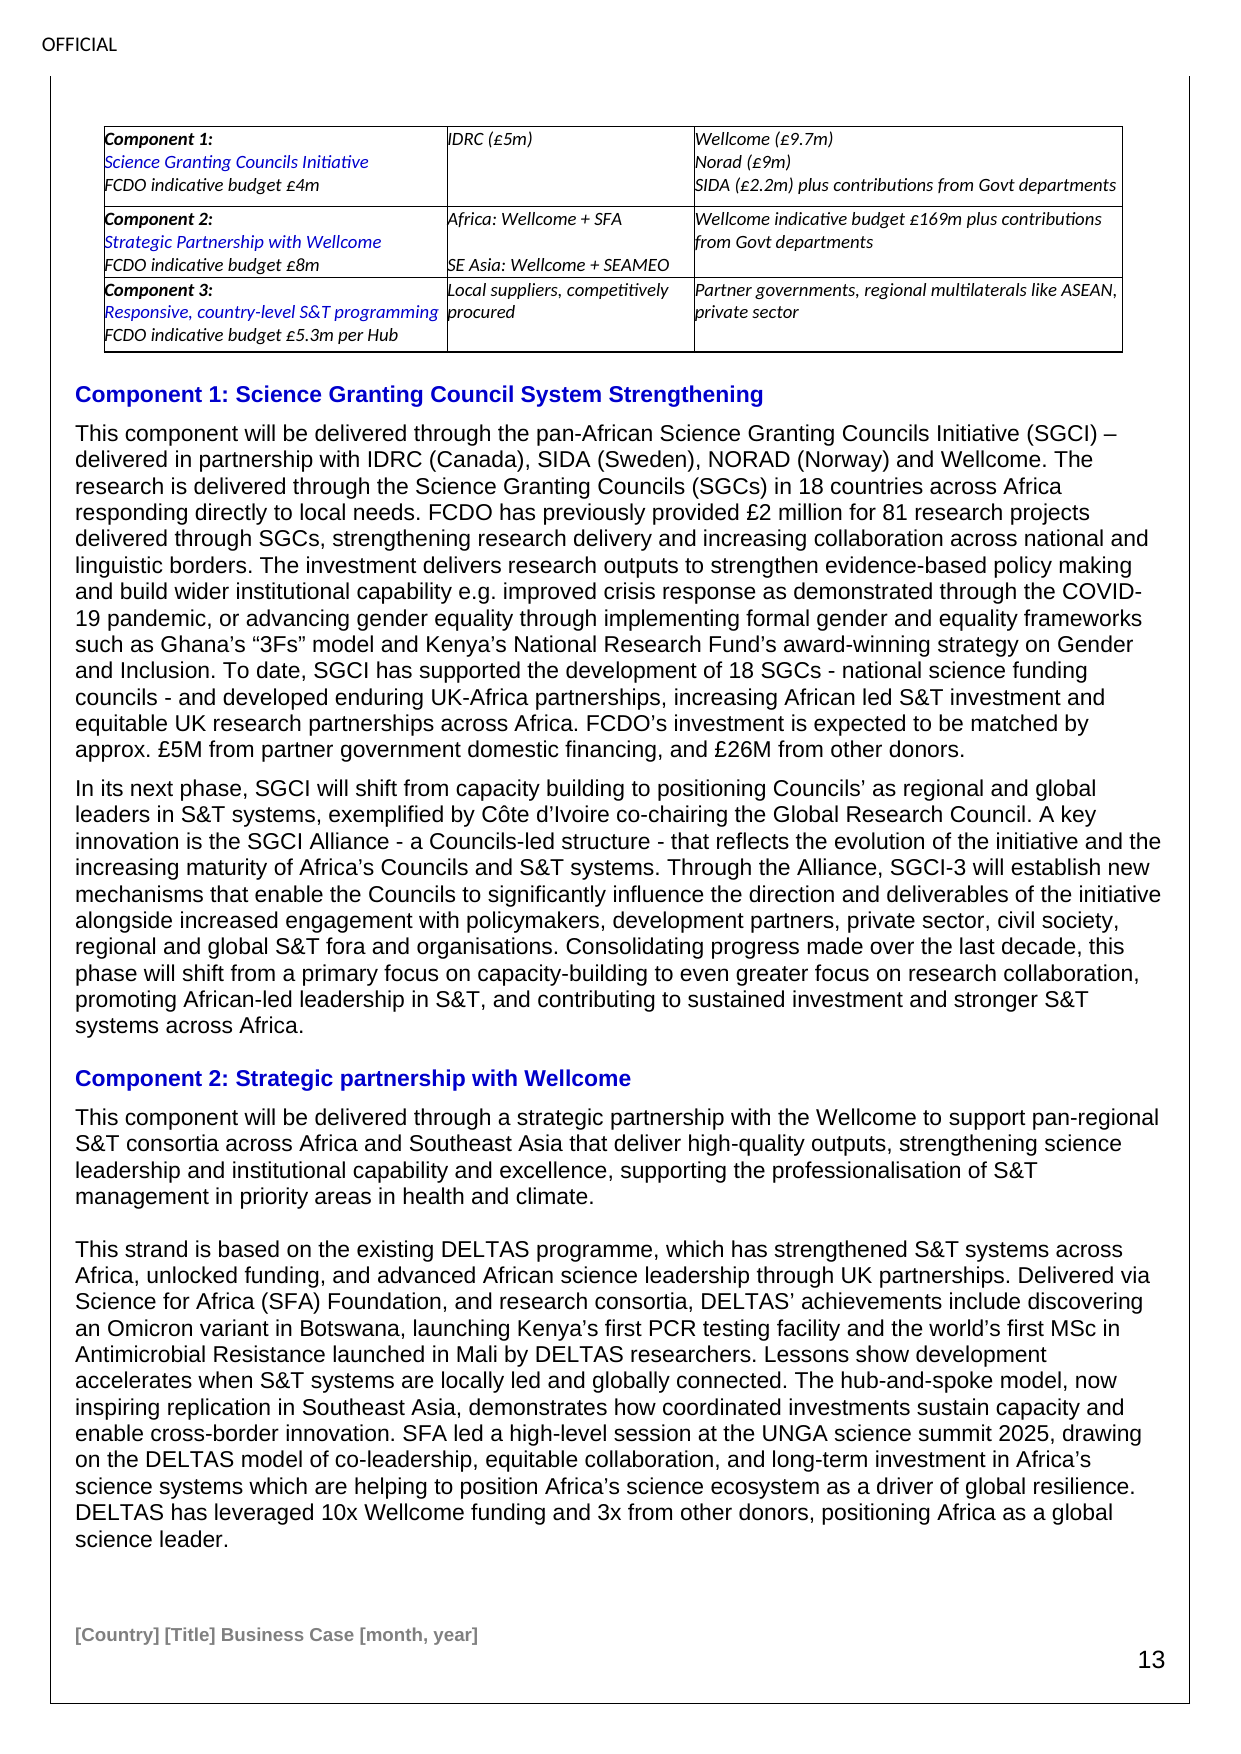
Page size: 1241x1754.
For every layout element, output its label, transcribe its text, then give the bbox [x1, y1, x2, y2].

table_cell Africa: Wellcome + SFA SE Asia: Wellcome + SEAMEO [448, 207, 694, 277]
table_cell Component 3: Responsive, country-level S&T programming FCDO indicative budget £5.3m per Hub [105, 278, 447, 351]
table_cell Local suppliers, competitively procured [448, 278, 694, 351]
text This component will be delivered through the pan-African Science Granting Councils Initiative (SGCI) – delivered in partnership with IDRC (Canada), SIDA (Sweden), NORAD (Norway) and Wellcome. The research is delivered through the Science Granting Councils (SGCs) in 18 countries across Africa responding directly to local needs. FCDO has previously provided £2 million for 81 research projects delivered through SGCs, strengthening research delivery and increasing collaboration across national and linguistic borders. The investment delivers research outputs to strengthen evidence-based policy making and build wider institutional capability e.g. improved crisis response as demonstrated through the COVID-19 pandemic, or advancing gender equality through implementing formal gender and equality frameworks such as Ghana’s “3Fs” model and Kenya’s National Research Fund’s award-winning strategy on Gender and Inclusion. To date, SGCI has supported the development of 18 SGCs - national science funding councils - and developed enduring UK-Africa partnerships, increasing African led S&T investment and equitable UK research partnerships across Africa. FCDO’s investment is expected to be matched by approx. £5M from partner government domestic financing, and £26M from other donors. [75, 420, 1165, 763]
table_cell Wellcome indicative budget £169m plus contributions from Govt departments [695, 207, 1122, 277]
table_cell Partner governments, regional multilaterals like ASEAN, private sector [695, 278, 1122, 351]
table_cell Wellcome (£9.7m) Norad (£9m) SIDA (£2.2m) plus contributions from Govt departments [695, 127, 1122, 206]
text Component 1: Science Granting Council System Strengthening [75, 381, 1165, 407]
table_cell Component 2: Strategic Partnership with Wellcome FCDO indicative budget £8m [105, 207, 447, 277]
table_cell Component 1: Science Granting Councils Initiative FCDO indicative budget £4m [105, 127, 447, 206]
text This component will be delivered through a strategic partnership with the Wellcome to support pan-regional S&T consortia across Africa and Southeast Asia that deliver high-quality outputs, strengthening science leadership and institutional capability and excellence, supporting the professionalisation of S&T management in priority areas in health and climate. [75, 1104, 1165, 1209]
subtitle Component 2: Strategic partnership with Wellcome [75, 1065, 1165, 1091]
text In its next phase, SGCI will shift from capacity building to positioning Councils’ as regional and global leaders in S&T systems, exemplified by Côte d’Ivoire co-chairing the Global Research Council. A key innovation is the SGCI Alliance - a Councils-led structure - that reflects the evolution of the initiative and the increasing maturity of Africa’s Councils and S&T systems. Through the Alliance, SGCI-3 will establish new mechanisms that enable the Councils to significantly influence the direction and deliverables of the initiative alongside increased engagement with policymakers, development partners, private sector, civil society, regional and global S&T fora and organisations. Consolidating progress made over the last decade, this phase will shift from a primary focus on capacity-building to even greater focus on research collaboration, promoting African-led leadership in S&T, and contributing to sustained investment and stronger S&T systems across Africa. [75, 775, 1165, 1039]
text This strand is based on the existing DELTAS programme, which has strengthened S&T systems across Africa, unlocked funding, and advanced African science leadership through UK partnerships. Delivered via Science for Africa (SFA) Foundation, and research consortia, DELTAS’ achievements include discovering an Omicron variant in Botswana, launching Kenya’s first PCR testing facility and the world’s first MSc in Antimicrobial Resistance launched in Mali by DELTAS researchers. Lessons show development accelerates when S&T systems are locally led and globally connected. The hub-and-spoke model, now inspiring replication in Southeast Asia, demonstrates how coordinated investments sustain capacity and enable cross-border innovation. SFA led a high-level session at the UNGA science summit 2025, drawing on the DELTAS model of co-leadership, equitable collaboration, and long-term investment in Africa’s science systems which are helping to position Africa’s science ecosystem as a driver of global resilience. DELTAS has leveraged 10x Wellcome funding and 3x from other donors, positioning Africa as a global science leader. [75, 1236, 1165, 1552]
table_cell IDRC (£5m) [448, 127, 694, 206]
